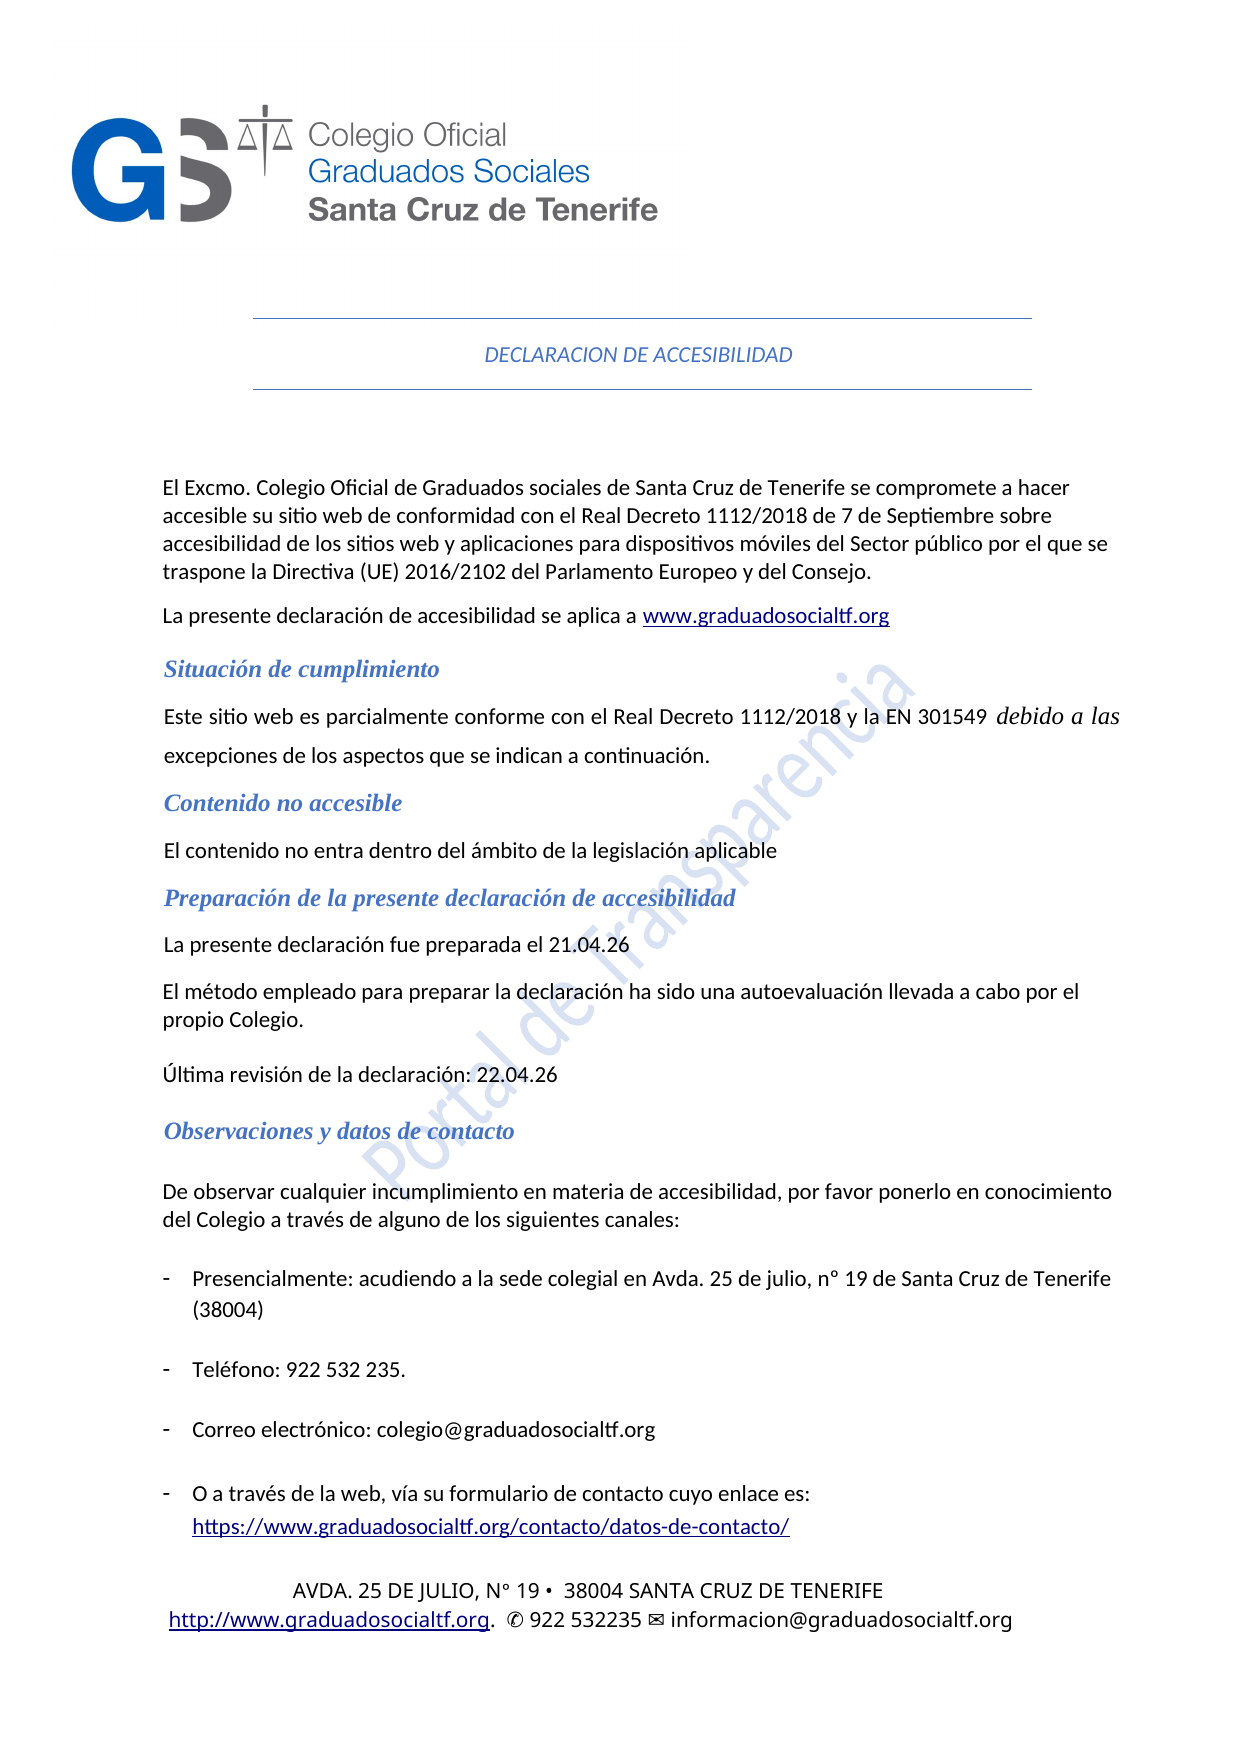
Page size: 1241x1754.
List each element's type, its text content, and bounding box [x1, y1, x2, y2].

subtitle Observaciones y datos de contacto [163, 1116, 442, 1145]
text El método empleado para preparar la declaración ha sido una autoevaluación llevada a cabo por el propio Colegio. [162, 977, 1122, 1033]
text El Excmo. Colegio Oficial de Graduados sociales de Santa Cruz de Tenerife se compromete a hacer accesible su sitio web de conformidad con el Real Decreto 1112/2018 de 7 de Septiembre sobre accesibilidad de los sitios web y aplicaciones para dispositivos móviles del Sector público por el que se traspone la Directiva (UE) 2016/2102 del Parlamento Europeo y del Consejo. [162, 473, 1122, 585]
list Teléfono: 922 532 235. [162, 1353, 1122, 1383]
text Última revisión de la declaración: 22.04.26 [510, 1060, 1122, 1088]
subtitle Observaciones y datos de contacto [444, 1116, 877, 1145]
text Última revisión de la declaración: 22.04.26 [162, 1060, 507, 1088]
list Presencialmente: acudiendo a la sede colegial en Avda. 25 de julio, nº 19 de Santa Cruz de Tenerife (38004) [162, 1262, 1122, 1323]
text El contenido no entra dentro del ámbito de la legislación aplicable [741, 836, 877, 864]
text La presente declaración de accesibilidad se aplica a www.graduadosocialtf.org [162, 601, 1122, 629]
text DECLARACION DE ACCESIBILIDAD [252, 319, 1032, 390]
text Este sitio web es parcialmente conforme con el Real Decreto 1112/2018 y la EN 301549 debido a las excepciones de los aspectos que se indican a continuación. [163, 701, 1122, 769]
text [768, 788, 877, 817]
text Situación de cumplimiento [163, 654, 877, 682]
text Preparación de la presente declaración de accesibilidad [163, 883, 658, 911]
list Correo electrónico: colegio@graduadosocialtf.org [162, 1413, 1122, 1444]
text La presente declaración fue preparada el 21.04.26 [163, 930, 595, 958]
text La presente declaración fue preparada el 21.04.26 [589, 930, 627, 958]
text El contenido no entra dentro del ámbito de la legislación aplicable [163, 836, 720, 864]
text Contenido no accesible [163, 788, 781, 817]
text La presente declaración fue preparada el 21.04.26 [620, 930, 877, 958]
list O a través de la web, vía su formulario de contacto cuyo enlace es: https://www.graduadosocialtf.org/contacto/datos-de-contacto/ [162, 1477, 1122, 1540]
text Preparación de la presente declaración de accesibilidad [663, 883, 877, 911]
text De observar cualquier incumplimiento en materia de accesibilidad, por favor ponerlo en conocimiento del Colegio a través de alguno de los siguientes canales: [162, 1177, 1122, 1233]
